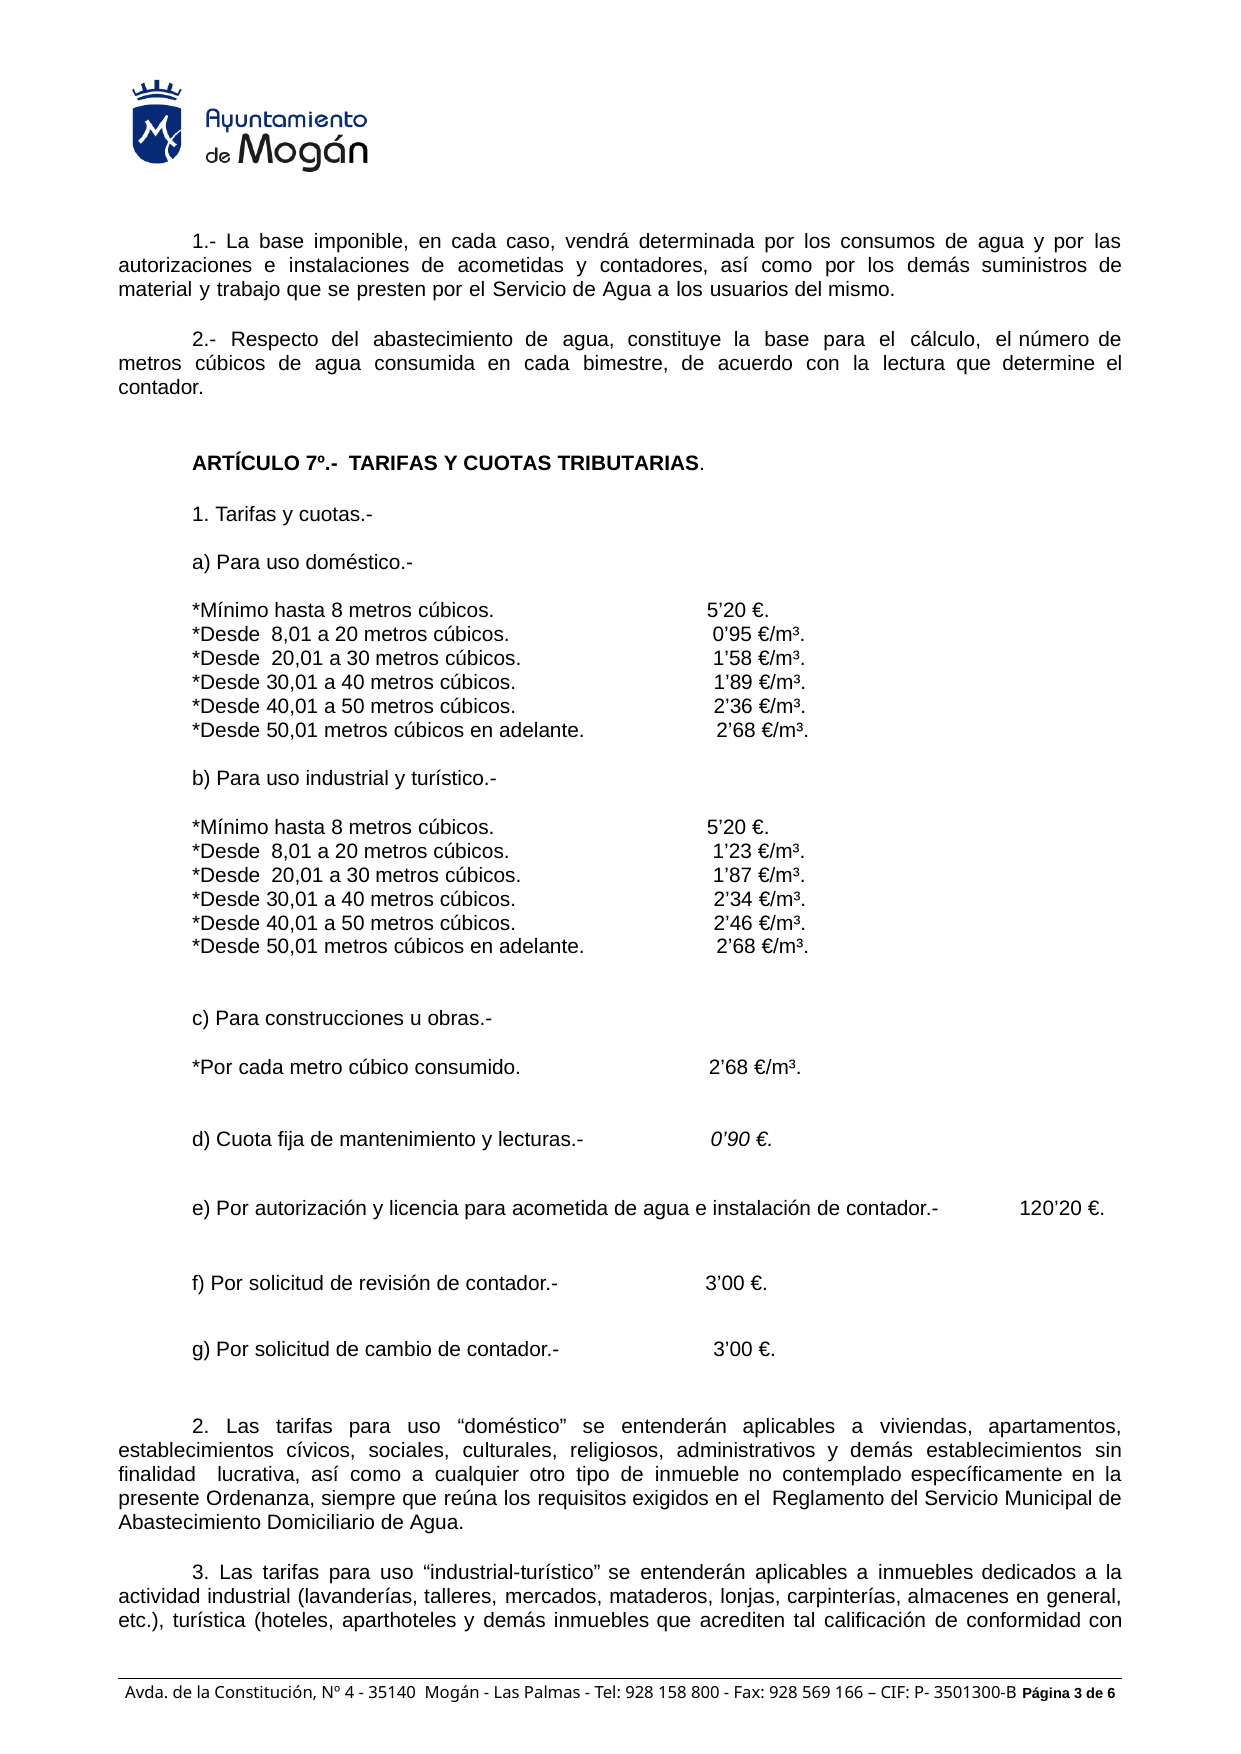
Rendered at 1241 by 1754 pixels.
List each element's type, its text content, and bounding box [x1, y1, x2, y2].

text *Desde 40,01 a 50 metros cúbicos. 2’36 €/m³. [192, 694, 1122, 718]
text 1.- La base imponible, en cada caso, vendrá determinada por los consumos de agua y por las autorizaciones e instalaciones de acometidas y contadores, así como por los demás suministros de material y trabajo que se presten por el Servicio de Agua a los usuarios del mismo. [118, 228, 1122, 300]
text *Desde 30,01 a 40 metros cúbicos. 1’89 €/m³. [192, 670, 1122, 694]
text *Por cada metro cúbico consumido. 2’68 €/m³. [192, 1055, 1122, 1079]
text *Desde 50,01 metros cúbicos en adelante. 2’68 €/m³. [192, 718, 1122, 742]
text *Desde 20,01 a 30 metros cúbicos. 1’87 €/m³. [192, 862, 1122, 886]
text *Desde 8,01 a 20 metros cúbicos. 1’23 €/m³. [192, 838, 1122, 862]
text *Desde 30,01 a 40 metros cúbicos. 2’34 €/m³. [192, 886, 1122, 910]
text 2. Las tarifas para uso “doméstico” se entenderán aplicables a viviendas, apartamentos, establecimientos cívicos, sociales, culturales, religiosos, administrativos y demás establecimientos sin finalidad lucrativa, así como a cualquier otro tipo de inmueble no contemplado específicamente en la presente Ordenanza, siempre que reúna los requisitos exigidos en el Reglamento del Servicio Municipal de Abastecimiento Domiciliario de Agua. [118, 1414, 1122, 1534]
text 3. Las tarifas para uso “industrial-turístico” se entenderán aplicables a inmuebles dedicados a la actividad industrial (lavanderías, talleres, mercados, mataderos, lonjas, carpinterías, almacenes en general, etc.), turística (hoteles, aparthoteles y demás inmuebles que acrediten tal calificación de conformidad con [118, 1560, 1122, 1632]
text ARTÍCULO 7º.- TARIFAS Y CUOTAS TRIBUTARIAS. [118, 451, 1122, 475]
text *Mínimo hasta 8 metros cúbicos. 5’20 €. [192, 814, 1122, 838]
text 1. Tarifas y cuotas.- [118, 501, 1122, 525]
text *Desde 40,01 a 50 metros cúbicos. 2’46 €/m³. [192, 910, 1122, 934]
text *Desde 8,01 a 20 metros cúbicos. 0’95 €/m³. [192, 622, 1122, 646]
picture [117, 58, 385, 190]
text a) Para uso doméstico.- [118, 549, 1122, 573]
text *Desde 20,01 a 30 metros cúbicos. 1’58 €/m³. [192, 646, 1122, 670]
text c) Para construcciones u obras.- [192, 1006, 1122, 1030]
text g) Por solicitud de cambio de contador.- 3’00 €. [118, 1337, 1122, 1361]
text *Mínimo hasta 8 metros cúbicos. 5’20 €. [192, 598, 1122, 622]
text *Desde 50,01 metros cúbicos en adelante. 2’68 €/m³. [192, 934, 1122, 958]
text f) Por solicitud de revisión de contador.- 3’00 €. [118, 1271, 1122, 1295]
text d) Cuota fija de mantenimiento y lecturas.- 0’90 €. [118, 1127, 1122, 1151]
text e) Por autorización y licencia para acometida de agua e instalación de contador.- 120’20 €. [118, 1196, 1122, 1220]
text b) Para uso industrial y turístico.- [192, 766, 1122, 789]
text 2.- Respecto del abastecimiento de agua, constituye la base para el cálculo, el número de metros cúbicos de agua consumida en cada bimestre, de acuerdo con la lectura que determine el contador. [118, 327, 1122, 399]
